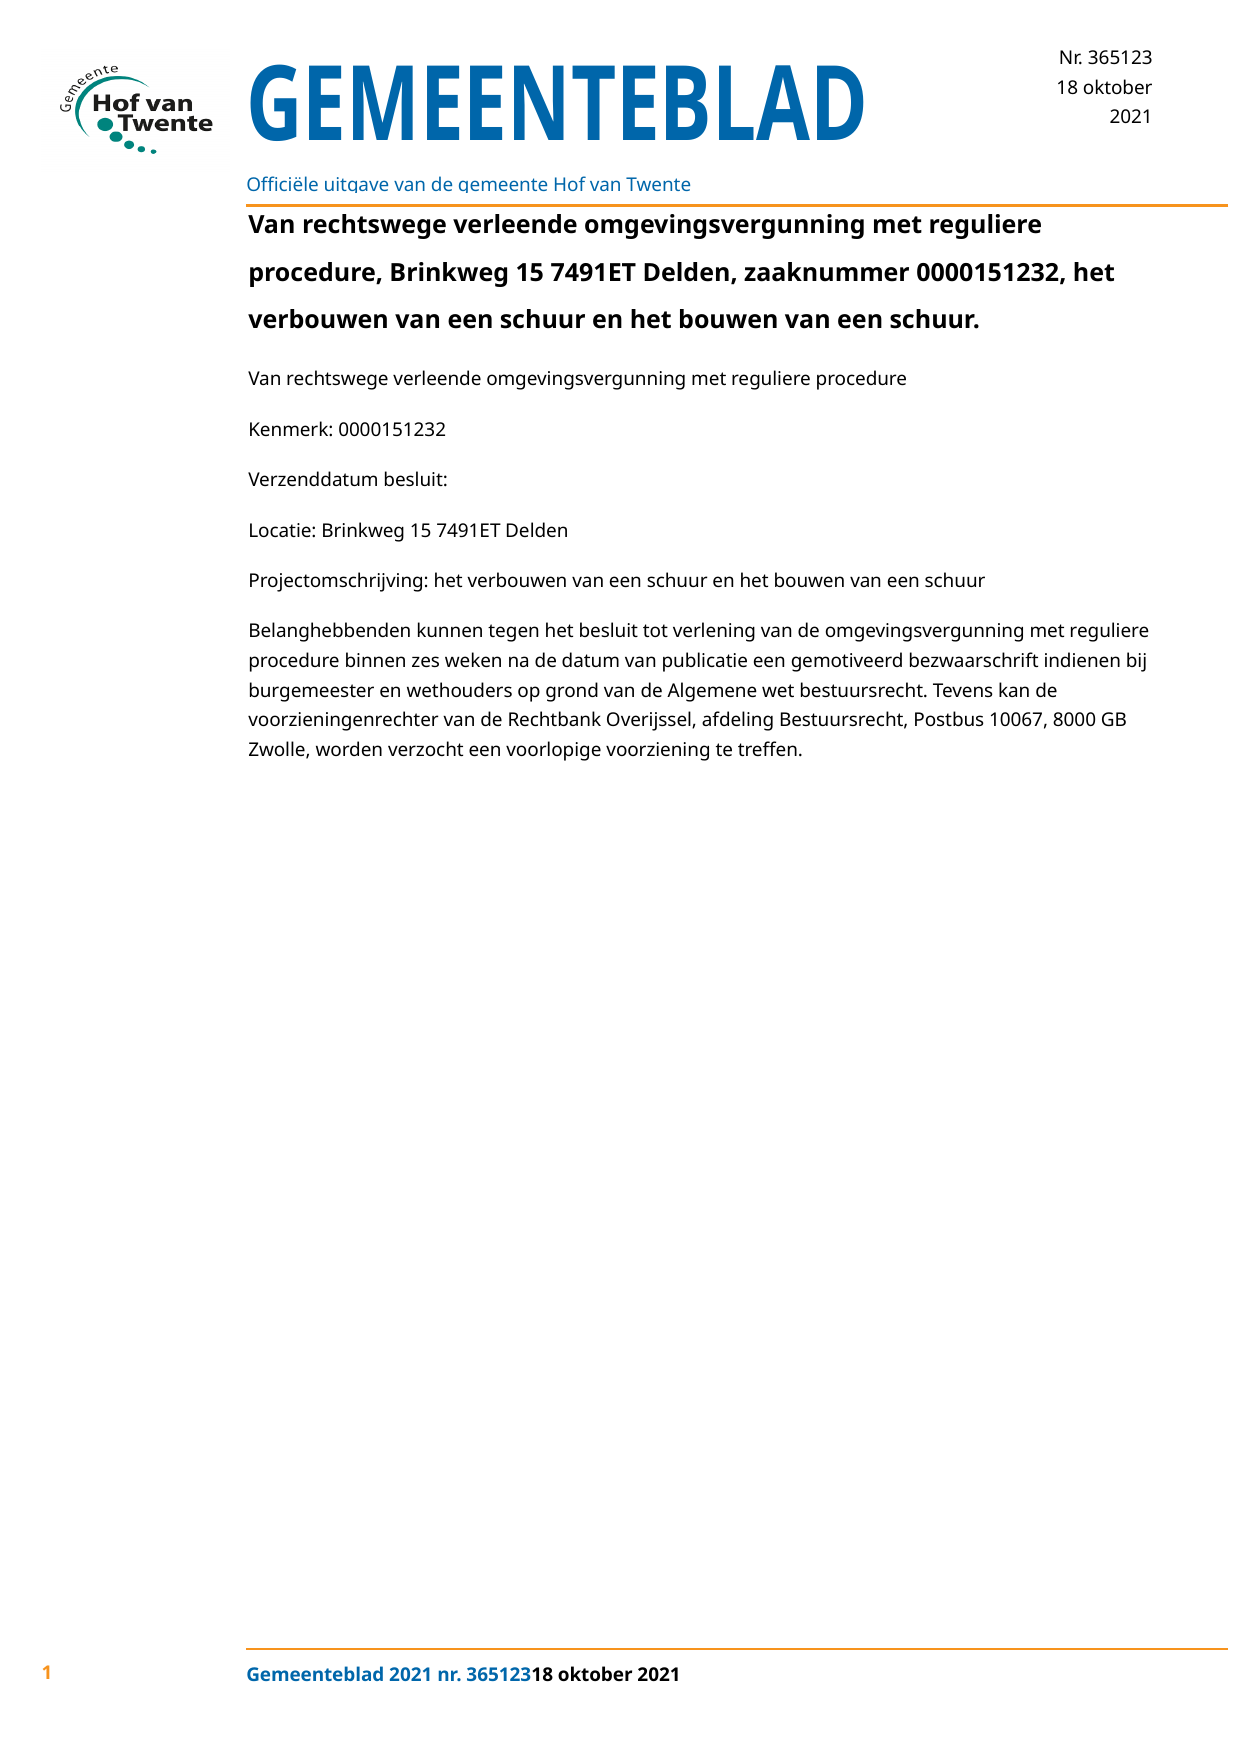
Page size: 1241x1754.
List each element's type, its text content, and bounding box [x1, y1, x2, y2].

text Verzenddatum besluit: [248, 466, 1152, 492]
text Locatie: Brinkweg 15 7491ET Delden [248, 517, 1152, 542]
text Kenmerk: 0000151232 [248, 416, 1152, 442]
text Van rechtswege verleende omgevingsvergunning met reguliere procedure [248, 366, 1152, 391]
text Projectomschrijving: het verbouwen van een schuur en het bouwen van een schuur [248, 567, 1152, 593]
text Van rechtswege verleende omgevingsvergunning met reguliere procedure, Brinkweg 15 7491ET Delden, zaaknummer 0000151232, het verbouwen van een schuur en het bouwen van een schuur. [248, 207, 1152, 336]
picture [41, 47, 231, 172]
text Belanghebbenden kunnen tegen het besluit tot verlening van de omgevingsvergunning met reguliere procedure binnen zes weken na de datum van publicatie een gemotiveerd bezwaarschrift indienen bij burgemeester en wethouders op grond van de Algemene wet bestuursrecht. Tevens kan de voorzieningenrechter van de Rechtbank Overijssel, afdeling Bestuursrecht, Postbus 10067, 8000 GB Zwolle, worden verzocht een voorlopige voorziening te treffen. [248, 618, 1152, 762]
